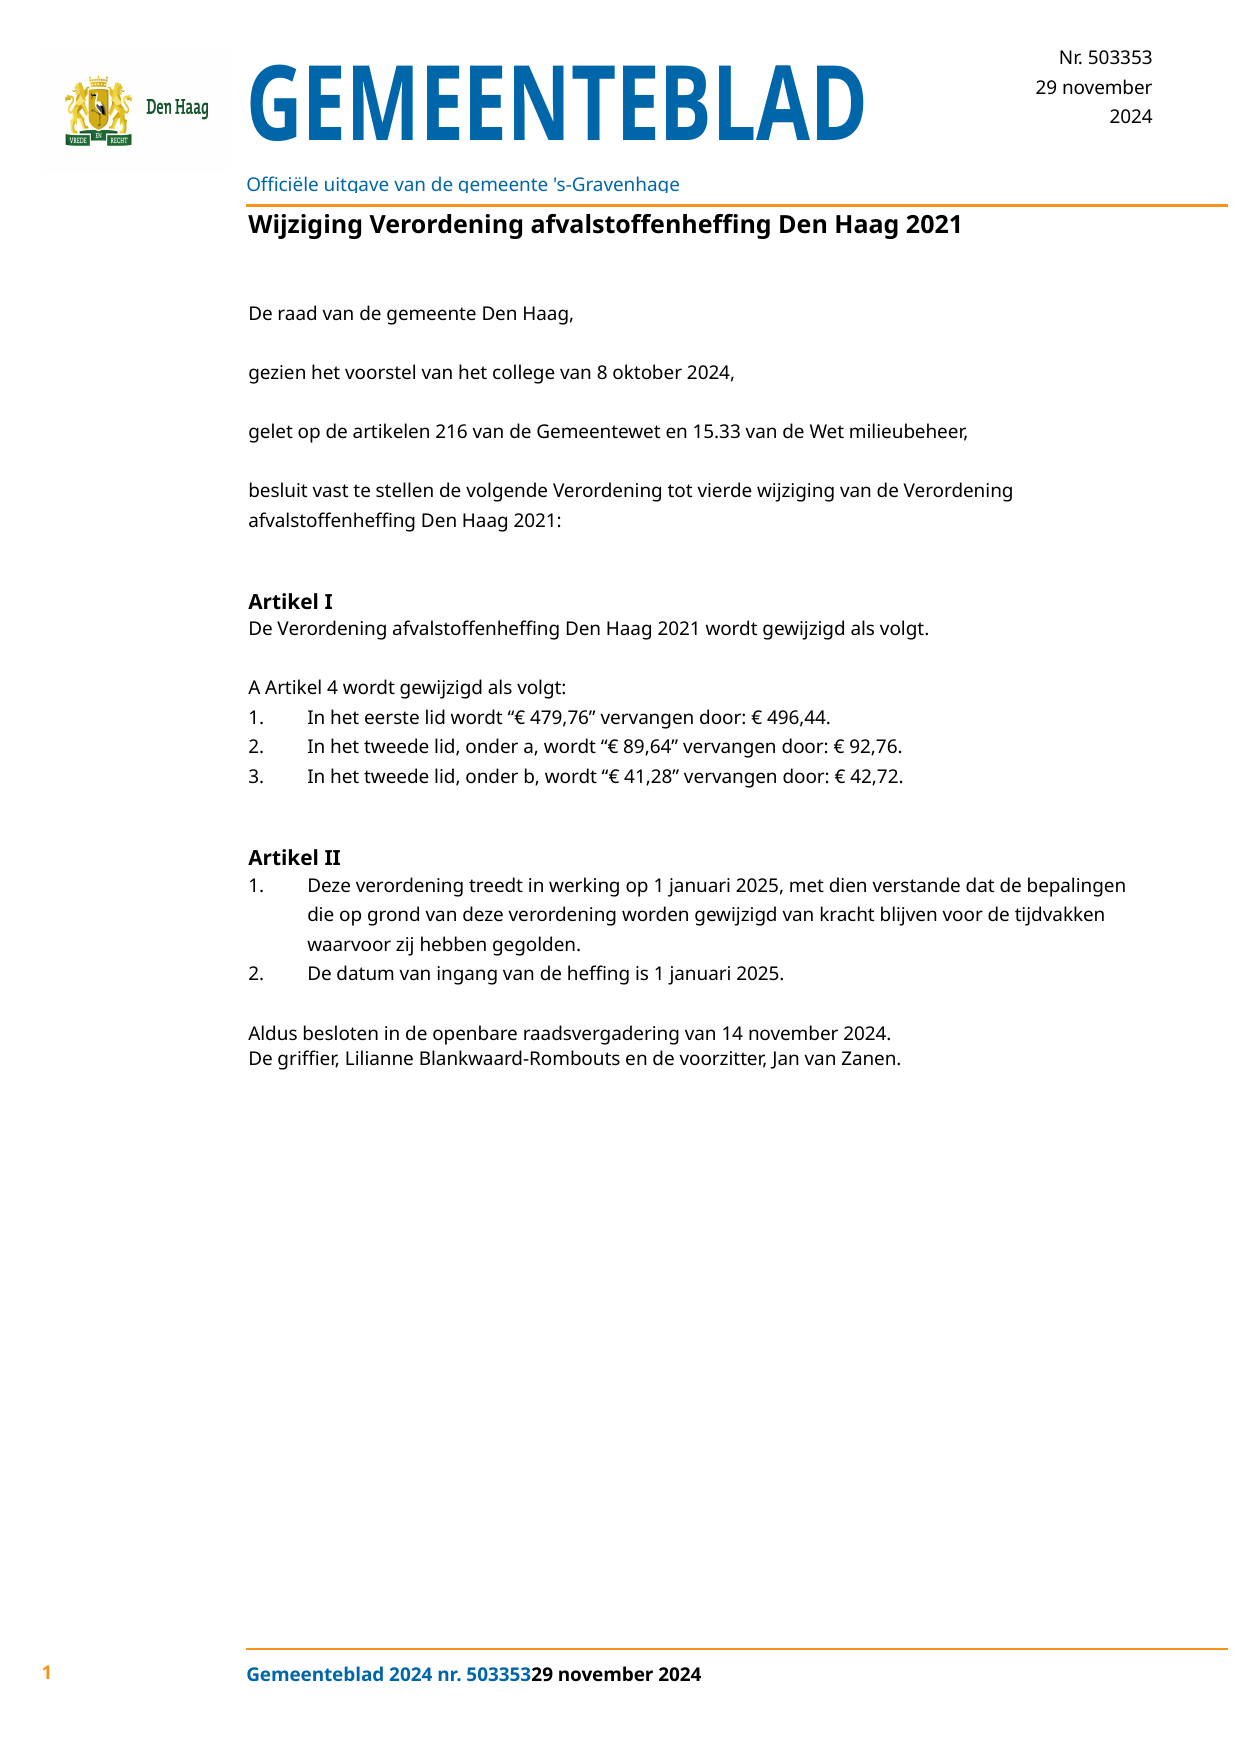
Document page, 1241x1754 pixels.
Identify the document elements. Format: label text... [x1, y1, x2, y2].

list In het tweede lid, onder a, wordt “€ 89,64” vervangen door: € 92,76. [248, 734, 1152, 759]
list Deze verordening treedt in werking op 1 januari 2025, met dien verstande dat de bepalingen die op grond van deze verordening worden gewijzigd van kracht blijven voor de tijdvakken waarvoor zij hebben gegolden. [248, 872, 1152, 957]
text Wijziging Verordening afvalstoffenheffing Den Haag 2021 [248, 207, 1152, 241]
text gelet op de artikelen 216 van de Gemeentewet en 15.33 van de Wet milieubeheer, [248, 418, 1152, 444]
text gezien het voorstel van het college van 8 oktober 2024, [248, 359, 1152, 385]
text Artikel I [248, 587, 1152, 615]
list De datum van ingang van de heffing is 1 januari 2025. [248, 961, 1152, 986]
list In het eerste lid wordt “€ 479,76” vervangen door: € 496,44. [248, 704, 1152, 730]
text A Artikel 4 wordt gewijzigd als volgt: [248, 674, 1152, 700]
text De raad van de gemeente Den Haag, [248, 300, 1152, 326]
text Aldus besloten in de openbare raadsvergadering van 14 november 2024. [248, 1020, 1152, 1045]
text besluit vast te stellen de volgende Verordening tot vierde wijziging van de Verordening afvalstoffenheffing Den Haag 2021: [248, 477, 1152, 533]
text Artikel II [248, 843, 1152, 872]
text De griffier, Lilianne Blankwaard-Rombouts en de voorzitter, Jan van Zanen. [248, 1045, 1152, 1071]
picture [41, 47, 231, 172]
text De Verordening afvalstoffenheffing Den Haag 2021 wordt gewijzigd als volgt. [248, 615, 1152, 641]
list In het tweede lid, onder b, wordt “€ 41,28” vervangen door: € 42,72. [248, 763, 1152, 789]
